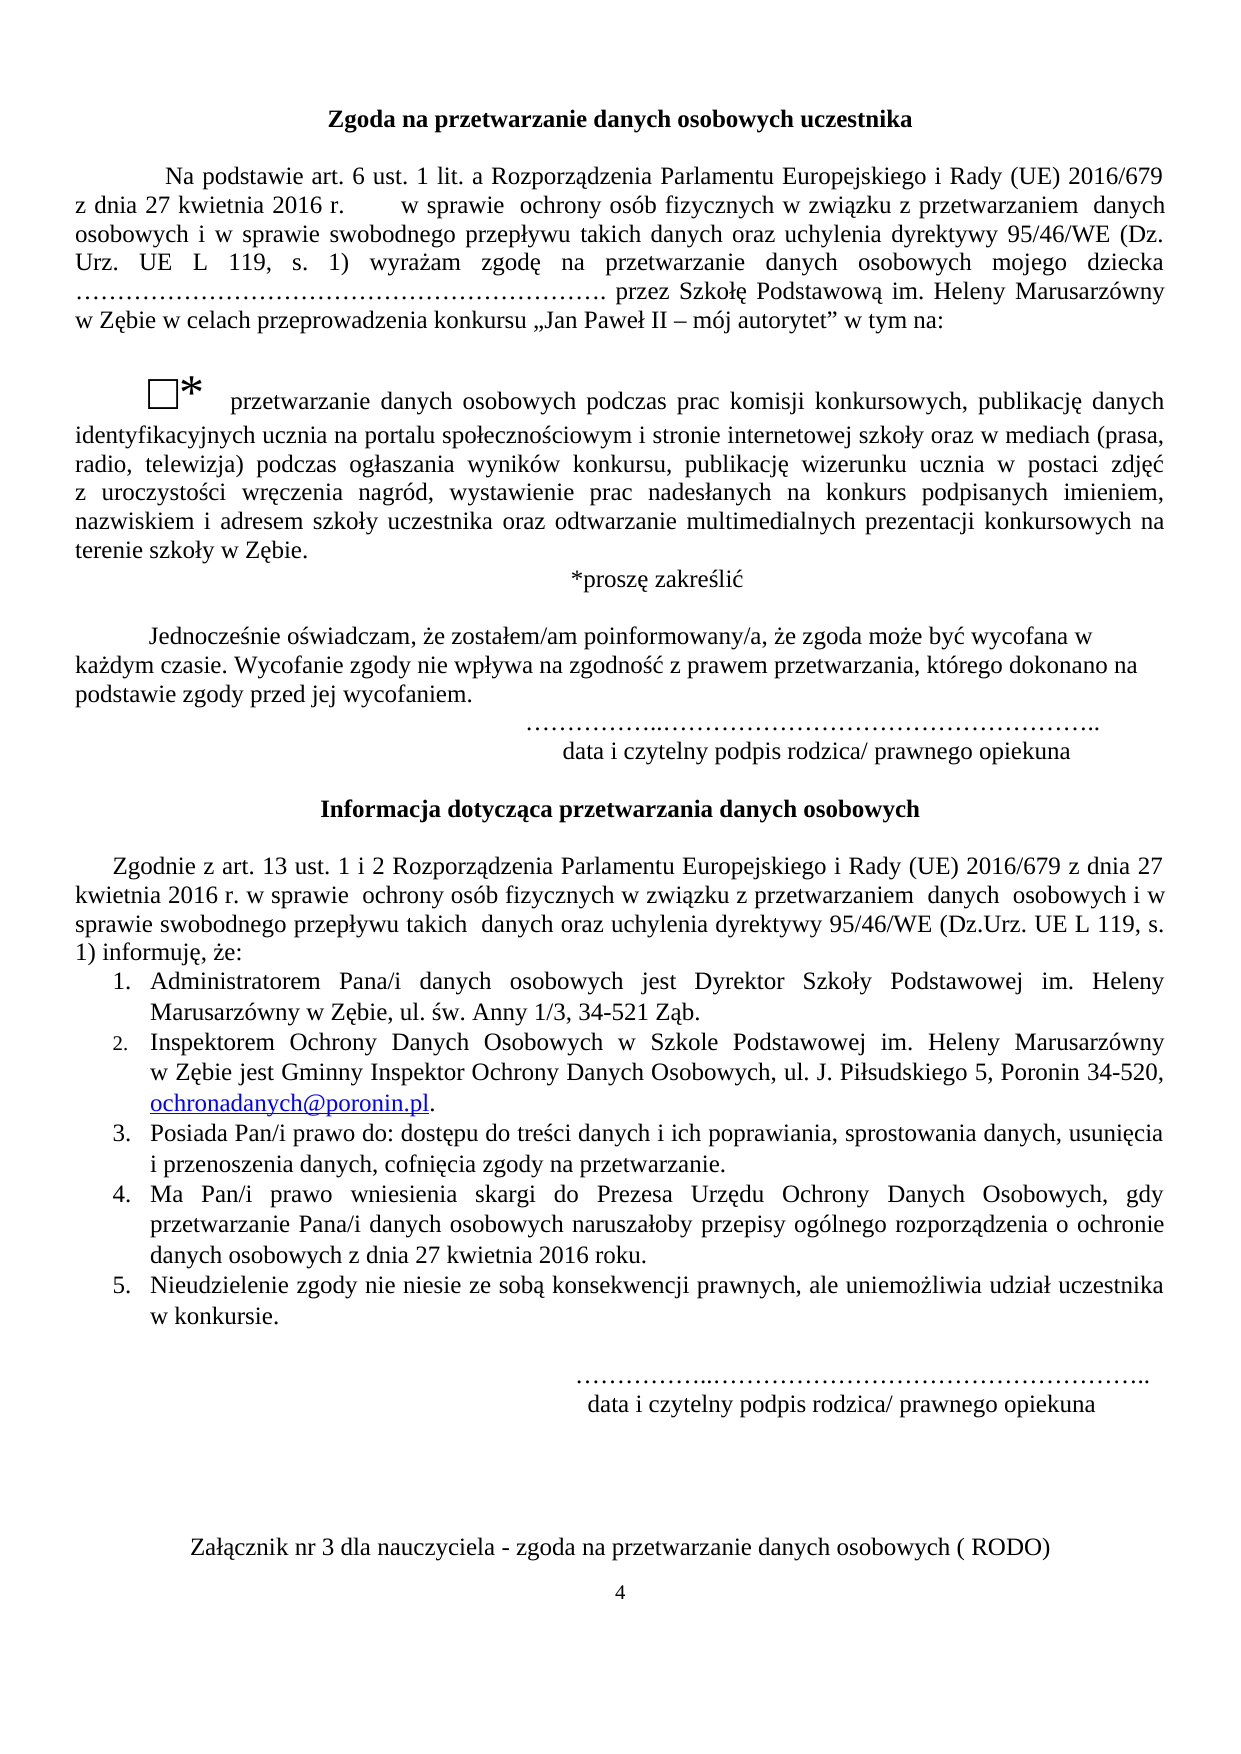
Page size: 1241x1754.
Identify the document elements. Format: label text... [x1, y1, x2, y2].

list Posiada Pan/i prawo do: dostępu do treści danych i ich poprawiania, sprostowania danych, usunięcia i przenoszenia danych, cofnięcia zgody na przetwarzanie. [112, 1118, 1165, 1177]
text ……………..…………………………………………….. [75, 707, 1165, 736]
text *proszę zakreślić [75, 564, 1165, 592]
list ……………..…………………………………………….. [150, 1360, 1165, 1389]
list Inspektorem Ochrony Danych Osobowych w Szkole Podstawowej im. Heleny Marusarzówny w Zębie jest Gminny Inspektor Ochrony Danych Osobowych, ul. J. Piłsudskiego 5, Poronin 34-520, ochronadanych@poronin.pl. [112, 1027, 1165, 1117]
list Administratorem Pana/i danych osobowych jest Dyrektor Szkoły Podstawowej im. Heleny Marusarzówny w Zębie, ul. św. Anny 1/3, 34-521 Ząb. [112, 966, 1165, 1025]
text data i czytelny podpis rodzica/ prawnego opiekuna [75, 736, 1165, 765]
text □* przetwarzanie danych osobowych podczas prac komisji konkursowych, publikację danych identyfikacyjnych ucznia na portalu społecznościowym i stronie internetowej szkoły oraz w mediach (prasa, radio, telewizja) podczas ogłaszania wyników konkursu, publikację wizerunku ucznia w postaci zdjęć z uroczystości wręczenia nagród, wystawienie prac nadesłanych na konkurs podpisanych imieniem, nazwiskiem i adresem szkoły uczestnika oraz odtwarzanie multimedialnych prezentacji konkursowych na terenie szkoły w Zębie. [75, 362, 1165, 564]
text Załącznik nr 3 dla nauczyciela - zgoda na przetwarzanie danych osobowych ( RODO) [75, 1532, 1165, 1561]
text Informacja dotycząca przetwarzania danych osobowych [75, 794, 1165, 822]
list Nieudzielenie zgody nie niesie ze sobą konsekwencji prawnych, ale uniemożliwia udział uczestnika w konkursie. [112, 1270, 1165, 1329]
list Ma Pan/i prawo wniesienia skargi do Prezesa Urzędu Ochrony Danych Osobowych, gdy przetwarzanie Pana/i danych osobowych naruszałoby przepisy ogólnego rozporządzenia o ochronie danych osobowych z dnia 27 kwietnia 2016 roku. [112, 1179, 1165, 1269]
text Na podstawie art. 6 ust. 1 lit. a Rozporządzenia Parlamentu Europejskiego i Rady (UE) 2016/679 z dnia 27 kwietnia 2016 r. w sprawie ochrony osób fizycznych w związku z przetwarzaniem danych osobowych i w sprawie swobodnego przepływu takich danych oraz uchylenia dyrektywy 95/46/WE (Dz. Urz. UE L 119, s. 1) wyrażam zgodę na przetwarzanie danych osobowych mojego dziecka ………………………………………………………. przez Szkołę Podstawową im. Heleny Marusarzówny w Zębie w celach przeprowadzenia konkursu „Jan Paweł II – mój autorytet” w tym na: [75, 161, 1165, 334]
text Jednocześnie oświadczam, że zostałem/am poinformowany/a, że zgoda może być wycofana w każdym czasie. Wycofanie zgody nie wpływa na zgodność z prawem przetwarzania, którego dokonano na podstawie zgody przed jej wycofaniem. [75, 621, 1165, 707]
text Zgoda na przetwarzanie danych osobowych uczestnika [75, 104, 1165, 132]
text Zgodnie z art. 13 ust. 1 i 2 Rozporządzenia Parlamentu Europejskiego i Rady (UE) 2016/679 z dnia 27 kwietnia 2016 r. w sprawie ochrony osób fizycznych w związku z przetwarzaniem danych osobowych i w sprawie swobodnego przepływu takich danych oraz uchylenia dyrektywy 95/46/WE (Dz.Urz. UE L 119, s. 1) informuję, że: [75, 851, 1165, 966]
list data i czytelny podpis rodzica/ prawnego opiekuna [150, 1389, 1165, 1417]
